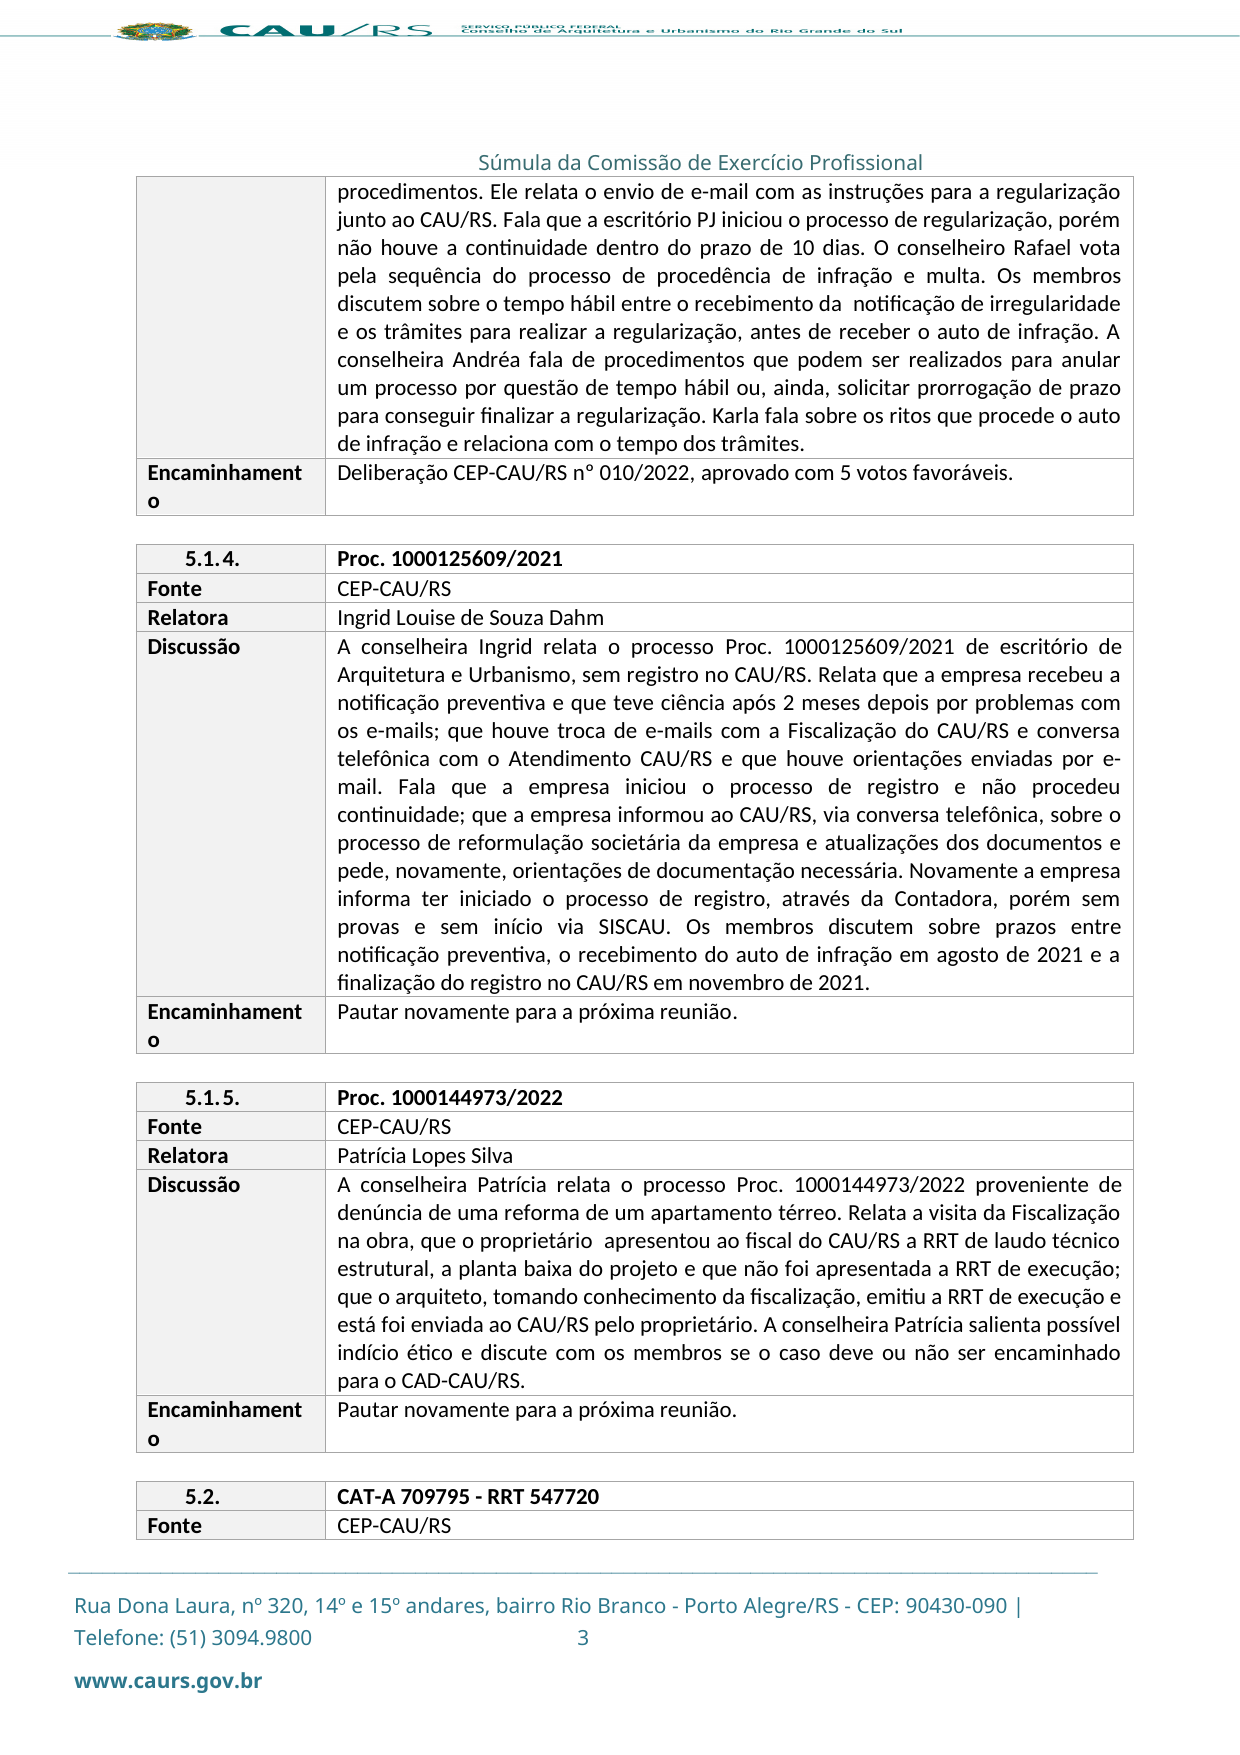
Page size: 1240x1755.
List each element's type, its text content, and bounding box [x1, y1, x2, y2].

table_cell [131, 573, 136, 602]
table_cell [137, 1482, 325, 1510]
table_cell Deliberação CEP-CAU/RS nº 010/2022, aprovado com 5 votos favoráveis. [326, 459, 1133, 514]
table_cell procedimentos. Ele relata o envio de e-mail com as instruções para a regularização junto ao CAU/RS. Fala que a escritório PJ iniciou o processo de regularização, porém não houve a continuidade dentro do prazo de 10 dias. O conselheiro Rafael vota pela sequência do processo de procedência de infração e multa. Os membros discutem sobre o tempo hábil entre o recebimento da notificação de irregularidade e os trâmites para realizar a regularização, antes de receber o auto de infração. A conselheira Andréa fala de procedimentos que podem ser realizados para anular um processo por questão de tempo hábil ou, ainda, solicitar prorrogação de prazo para conseguir finalizar a regularização. Karla fala sobre os ritos que procede o auto de infração e relaciona com o tempo dos trâmites. [326, 177, 1133, 457]
table_cell [131, 1053, 136, 1082]
table_cell [131, 631, 136, 996]
table_cell Relatora [137, 1141, 325, 1169]
table_cell Ingrid Louise de Souza Dahm [326, 603, 1133, 631]
table_cell [131, 544, 136, 573]
table_cell [131, 515, 136, 543]
table_cell [131, 1169, 136, 1394]
table_cell [136, 1054, 1133, 1082]
table_cell [131, 602, 136, 631]
table_cell [131, 458, 136, 514]
table_cell CEP-CAU/RS [326, 1112, 1133, 1140]
table_cell Patrícia Lopes Silva [326, 1141, 1133, 1169]
table_cell Fonte [137, 1511, 325, 1539]
table_cell A conselheira Ingrid relata o processo Proc. 1000125609/2021 de escritório de Arquitetura e Urbanismo, sem registro no CAU/RS. Relata que a empresa recebeu a notificação preventiva e que teve ciência após 2 meses depois por problemas com os e-mails; que houve troca de e-mails com a Fiscalização do CAU/RS e conversa telefônica com o Atendimento CAU/RS e que houve orientações enviadas por e-mail. Fala que a empresa iniciou o processo de registro e não procedeu continuidade; que a empresa informou ao CAU/RS, via conversa telefônica, sobre o processo de reformulação societária da empresa e atualizações dos documentos e pede, novamente, orientações de documentação necessária. Novamente a empresa informa ter iniciado o processo de registro, através da Contadora, porém sem provas e sem início via SISCAU. Os membros discutem sobre prazos entre notificação preventiva, o recebimento do auto de infração em agosto de 2021 e a finalização do registro no CAU/RS em novembro de 2021. [326, 632, 1133, 996]
table_cell CEP-CAU/RS [326, 1511, 1133, 1539]
table_cell 4. [137, 545, 325, 573]
table_cell [131, 1510, 136, 1539]
table_cell Pautar novamente para a próxima reunião. [326, 997, 1133, 1053]
table_cell [131, 1395, 136, 1452]
table_cell Pautar novamente para a próxima reunião. [326, 1396, 1133, 1452]
table_cell [137, 177, 325, 457]
table_cell CEP-CAU/RS [326, 574, 1133, 602]
table_cell Fonte [137, 574, 325, 602]
table_cell Discussão [137, 632, 325, 996]
table_cell [131, 1111, 136, 1140]
table_cell [131, 996, 136, 1053]
table_cell Encaminhamento [137, 997, 325, 1053]
table_cell Proc. 1000144973/2022 [326, 1083, 1133, 1111]
table_cell Proc. 1000125609/2021 [326, 545, 1133, 573]
table_cell CAT-A 709795 - RRT 547720 [326, 1482, 1133, 1510]
table_cell [131, 1481, 136, 1510]
table_cell Encaminhamento [137, 1396, 325, 1452]
table_cell [136, 1453, 1133, 1481]
table_cell [136, 516, 1133, 543]
table_cell [131, 1082, 136, 1111]
table_cell Discussão [137, 1170, 325, 1394]
table_cell 5. [137, 1083, 325, 1111]
table_cell [131, 176, 136, 457]
table_cell Encaminhamento [137, 459, 325, 514]
table_cell Fonte [137, 1112, 325, 1140]
table_cell A conselheira Patrícia relata o processo Proc. 1000144973/2022 proveniente de denúncia de uma reforma de um apartamento térreo. Relata a visita da Fiscalização na obra, que o proprietário apresentou ao fiscal do CAU/RS a RRT de laudo técnico estrutural, a planta baixa do projeto e que não foi apresentada a RRT de execução; que o arquiteto, tomando conhecimento da fiscalização, emitiu a RRT de execução e está foi enviada ao CAU/RS pelo proprietário. A conselheira Patrícia salienta possível indício ético e discute com os membros se o caso deve ou não ser encaminhado para o CAD-CAU/RS. [326, 1170, 1133, 1394]
table_cell [131, 1140, 136, 1169]
table_cell Relatora [137, 603, 325, 631]
table_cell [131, 1452, 136, 1481]
